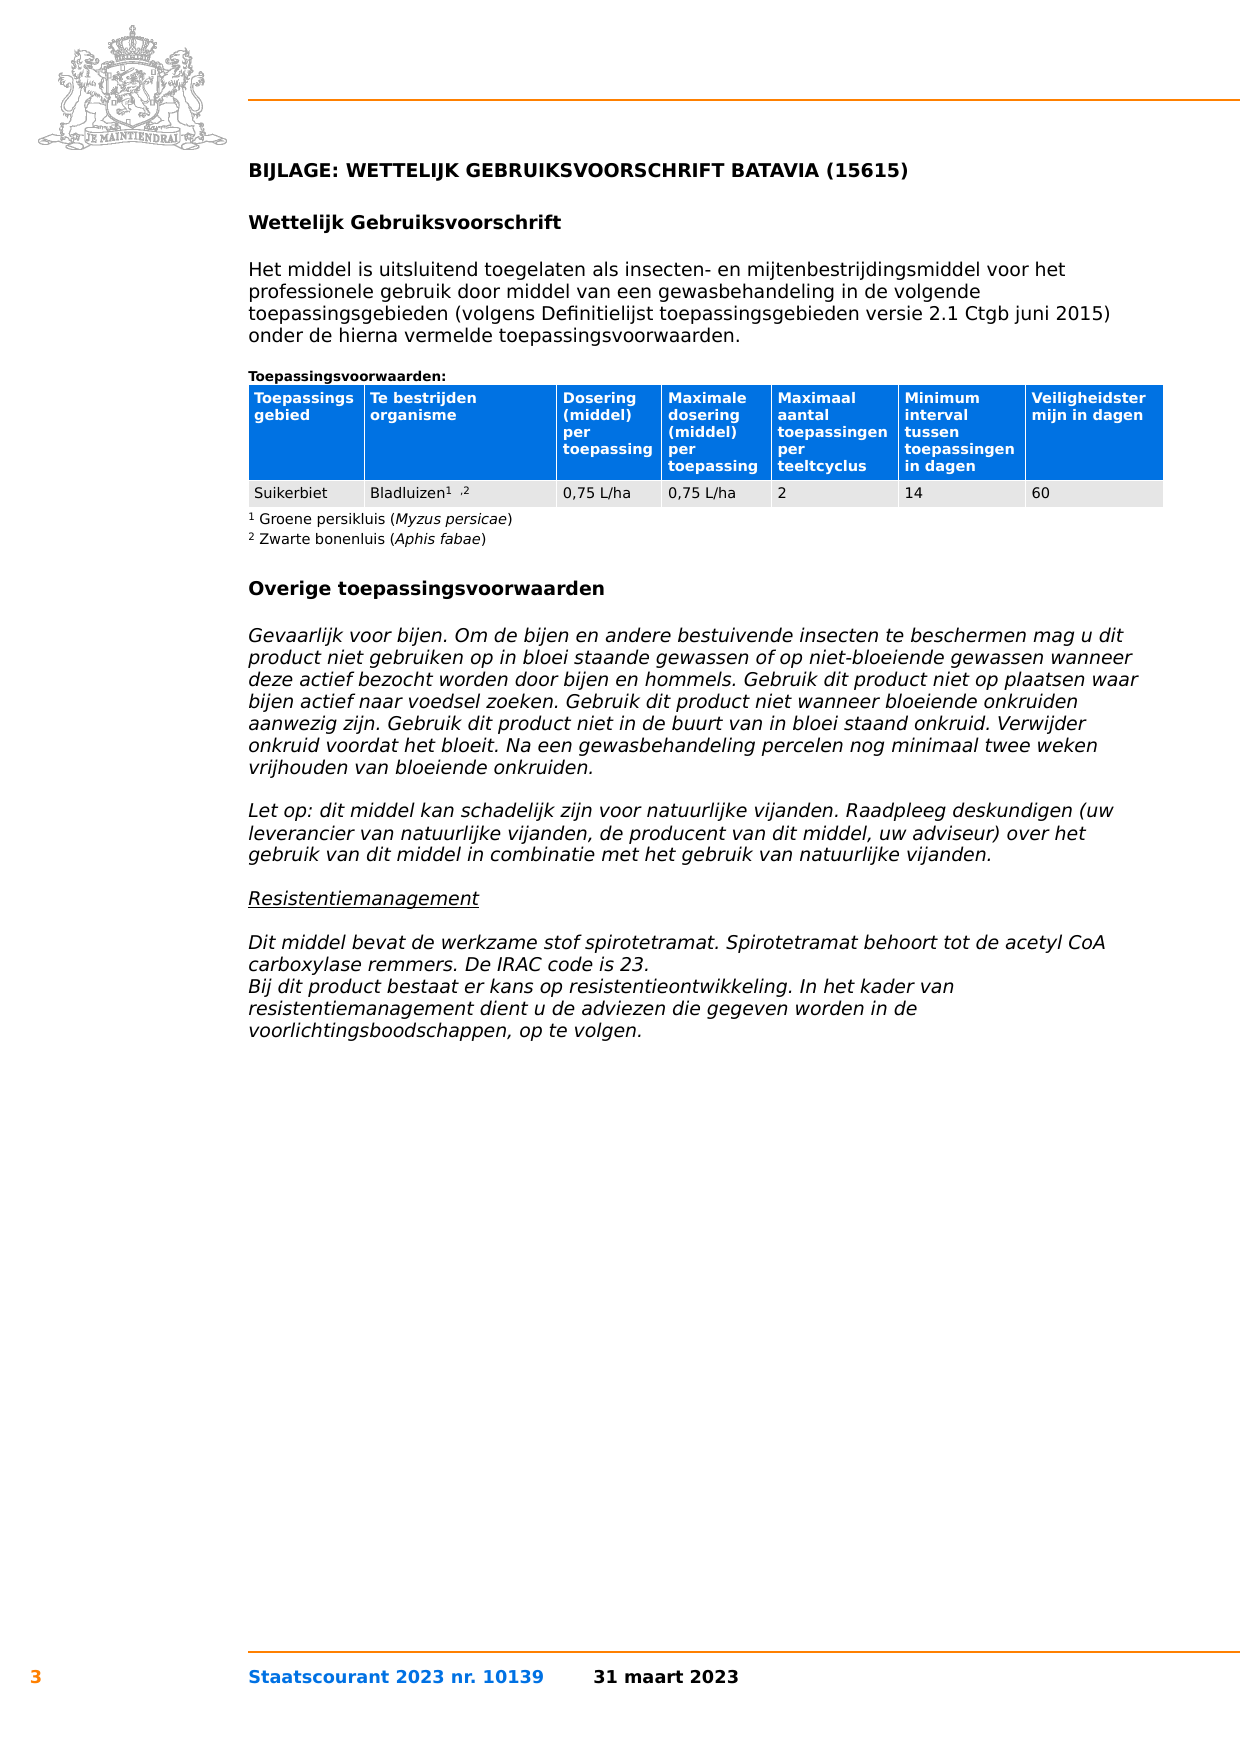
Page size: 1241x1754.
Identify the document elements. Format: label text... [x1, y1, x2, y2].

table_cell Minimum interval tussen toepassingen in dagen [899, 385, 1025, 480]
text Let op: dit middel kan schadelijk zijn voor natuurlijke vijanden. Raadpleeg deskundigen (uw leverancier van natuurlijke vijanden, de producent van dit middel, uw adviseur) over het gebruik van dit middel in combinatie met het gebruik van natuurlijke vijanden. [248, 800, 1163, 866]
table_cell Dosering (middel) per toepassing [557, 385, 661, 480]
table_cell Maximale dosering (middel) per toepassing [662, 385, 771, 480]
table_header Toepassingsvoorwaarden: [248, 369, 1163, 384]
table_cell 0,75 L/ha [662, 481, 771, 507]
table_cell 2 [772, 481, 898, 507]
subtitle Wettelijk Gebruiksvoorschrift [248, 212, 1163, 234]
table_cell Bladluizen1 ,2 [365, 481, 556, 507]
table_cell 14 [899, 481, 1025, 507]
table_cell 0,75 L/ha [557, 481, 661, 507]
table_cell Suikerbiet [249, 481, 364, 507]
subtitle BIJLAGE: WETTELIJK GEBRUIKSVOORSCHRIFT BATAVIA (15615) [248, 160, 1163, 182]
subtitle Overige toepassingsvoorwaarden [248, 578, 1163, 600]
table_cell 1 Groene persikluis (Myzus persicae) 2 Zwarte bonenluis (Aphis fabae) [248, 508, 1163, 548]
text Het middel is uitsluitend toegelaten als insecten- en mijtenbestrijdingsmiddel voor het professionele gebruik door middel van een gewasbehandeling in de volgende toepassingsgebieden (volgens Definitielijst toepassingsgebieden versie 2.1 Ctgb juni 2015) onder de hierna vermelde toepassingsvoorwaarden. [248, 259, 1163, 347]
table_cell Maximaal aantal toepassingen per teeltcyclus [772, 385, 898, 480]
table_cell Toepassingsgebied [249, 385, 364, 480]
text Dit middel bevat de werkzame stof spirotetramat. Spirotetramat behoort tot de acetyl CoA carboxylase remmers. De IRAC code is 23. [248, 932, 1163, 976]
table_cell Veiligheidstermijn in dagen [1026, 385, 1163, 480]
table_cell Te bestrijden organisme [365, 385, 556, 480]
picture [38, 25, 227, 150]
table_cell 60 [1026, 481, 1163, 507]
text Gevaarlijk voor bijen. Om de bijen en andere bestuivende insecten te beschermen mag u dit product niet gebruiken op in bloei staande gewassen of op niet-bloeiende gewassen wanneer deze actief bezocht worden door bijen en hommels. Gebruik dit product niet op plaatsen waar bijen actief naar voedsel zoeken. Gebruik dit product niet wanneer bloeiende onkruiden aanwezig zijn. Gebruik dit product niet in de buurt van in bloei staand onkruid. Verwijder onkruid voordat het bloeit. Na een gewasbehandeling percelen nog minimaal twee weken vrijhouden van bloeiende onkruiden. [248, 625, 1163, 778]
subtitle Resistentiemanagement [248, 888, 1163, 910]
text Bij dit product bestaat er kans op resistentieontwikkeling. In het kader van resistentiemanagement dient u de adviezen die gegeven worden in de voorlichtingsboodschappen, op te volgen. [248, 976, 1163, 1042]
